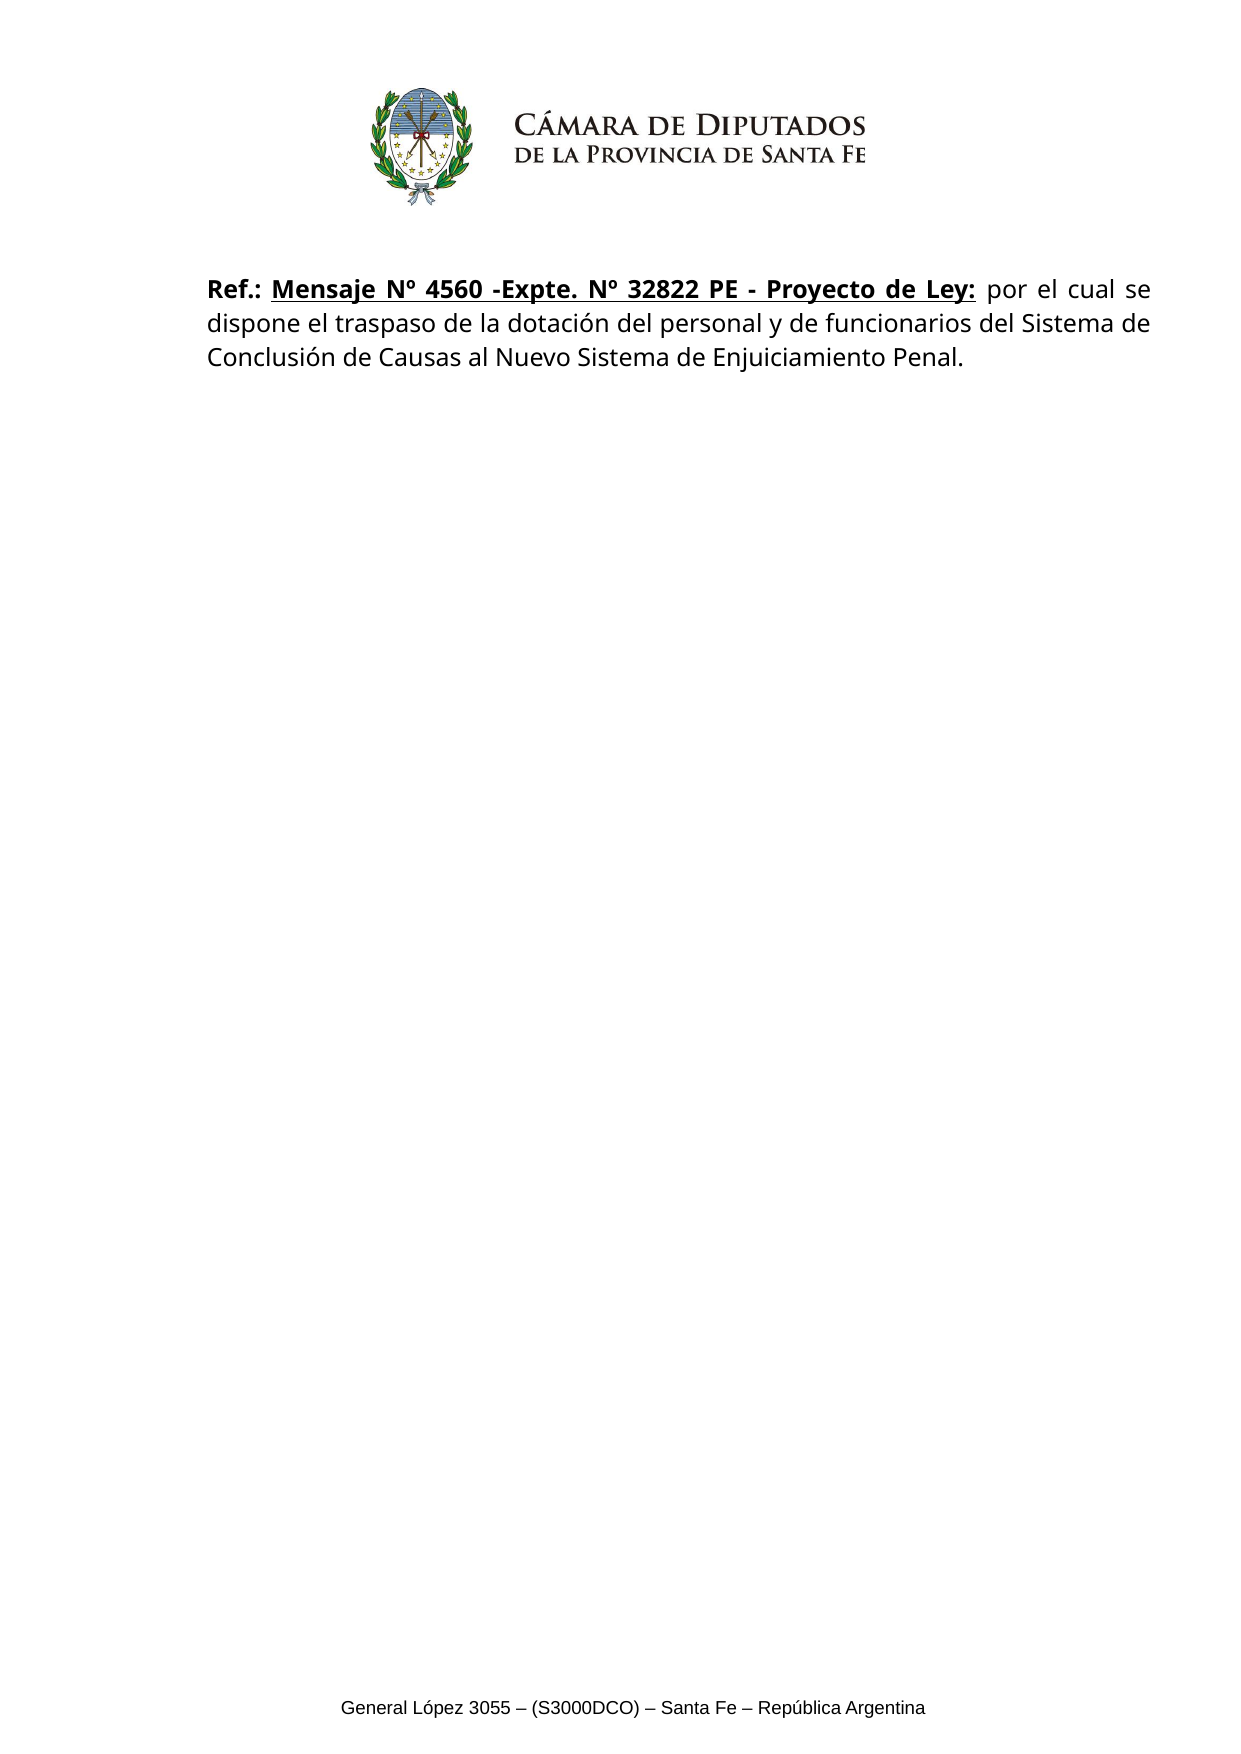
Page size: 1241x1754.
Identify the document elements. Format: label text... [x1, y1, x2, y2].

picture [370, 88, 866, 210]
text Ref.: Mensaje Nº 4560 -Expte. Nº 32822 PE - Proyecto de Ley: por el cual se dispone el traspaso de la dotación del personal y de funcionarios del Sistema de Conclusión de Causas al Nuevo Sistema de Enjuiciamiento Penal. [207, 272, 1152, 374]
